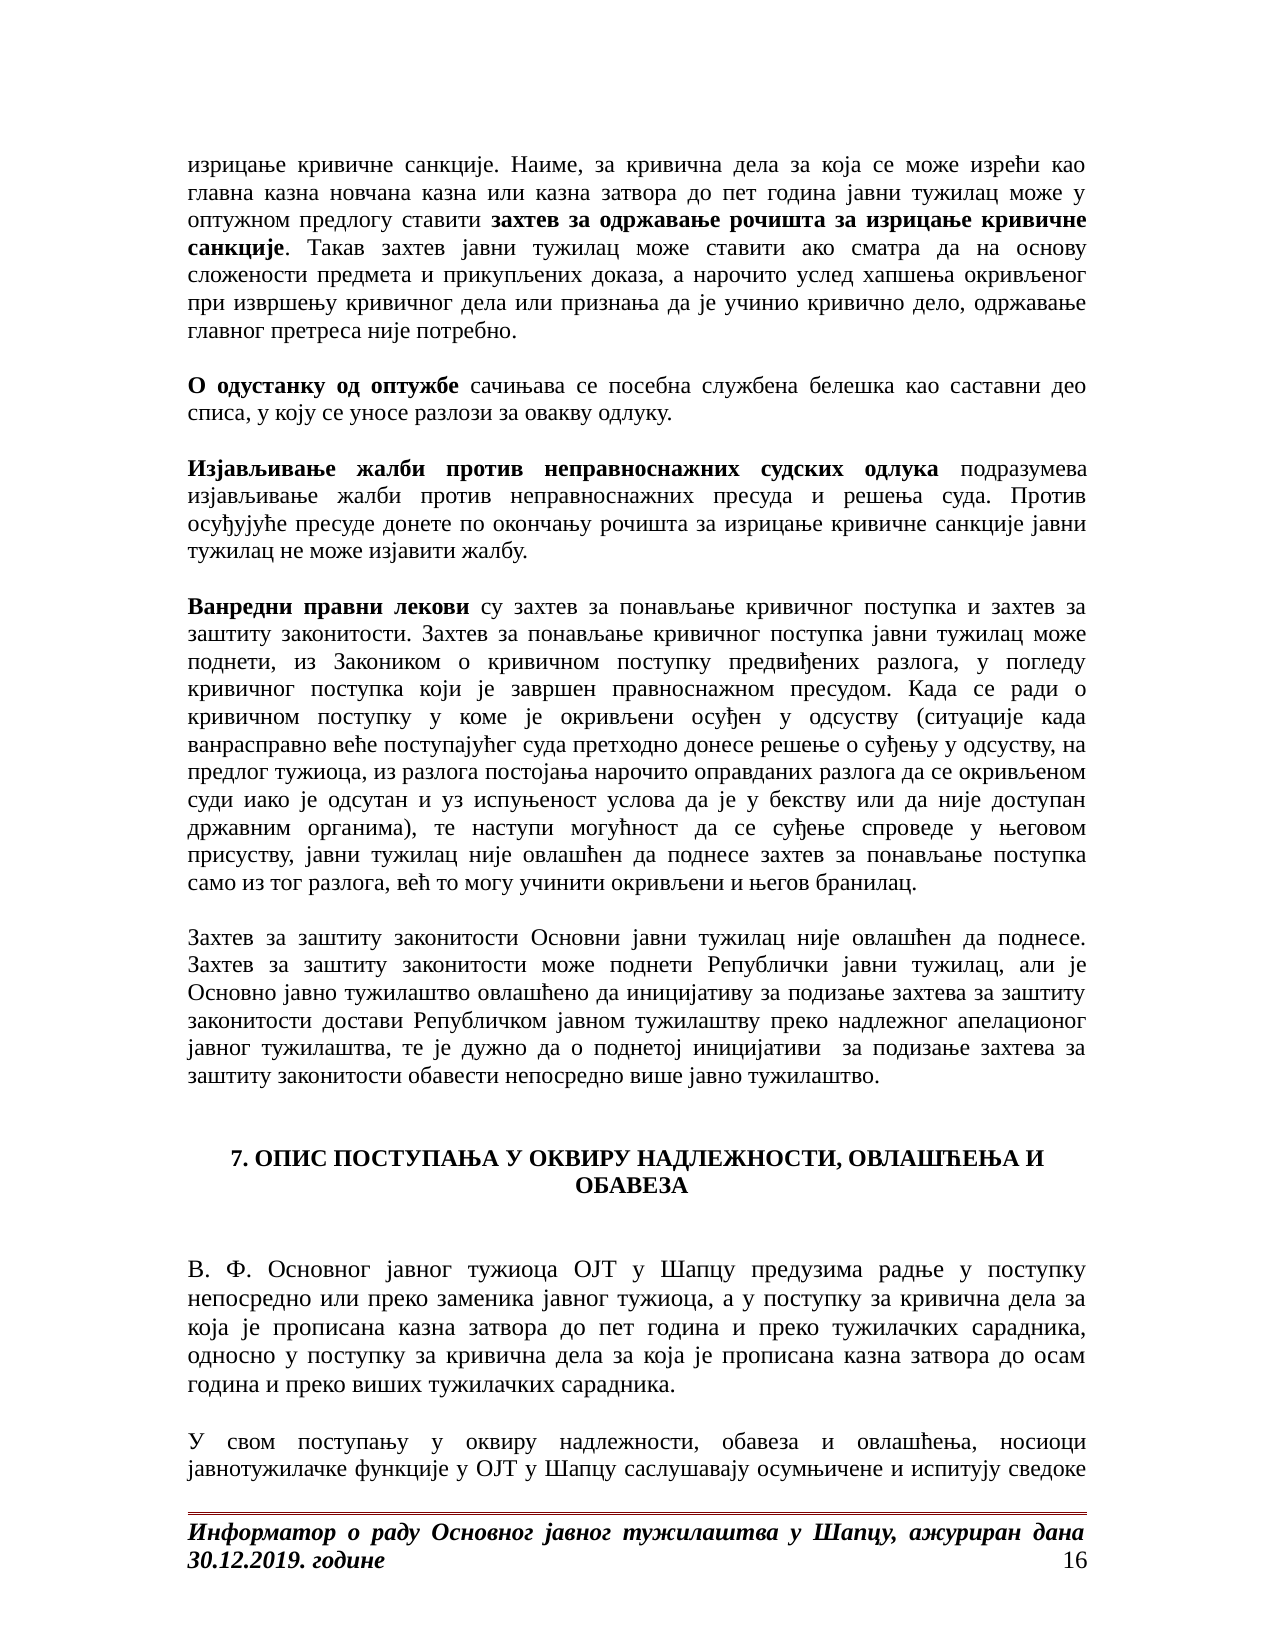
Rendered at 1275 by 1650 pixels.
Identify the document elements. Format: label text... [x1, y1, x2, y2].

text О одустанку од оптужбе сачињава се посебна службена белешка као саставни део списа, у коју се уносе разлози за овакву одлуку. [187, 371, 1087, 426]
text В. Ф. Основног јавног тужиоца ОЈТ у Шапцу предузима радње у поступку непосредно или преко заменика јавног тужиоца, а у поступку за кривична дела за која је прописана казна затвора до пет година и преко тужилачких сарадника, односно у поступку за кривична дела за која је прописана казна затвора до осам година и преко виших тужилачких сарадника. [187, 1254, 1087, 1398]
text У свом поступању у оквиру надлежности, обавеза и овлашћења, носиоци јавнотужилачке функције у ОЈТ у Шапцу саслушавају осумњичене и испитују сведоке [187, 1427, 1087, 1482]
text Захтев за заштиту законитости Основни јавни тужилац није овлашћен да поднесе. Захтев за заштиту законитости може поднети Републички јавни тужилац, али је Основно јавно тужилаштво овлашћено да иницијативу за подизање захтева за заштиту законитости достави Републичком јавном тужилаштву преко надлежног апелационог јавног тужилаштва, те је дужно да о поднетој иницијативи за подизање захтева за заштиту законитости обавести непосредно више јавно тужилаштво. [187, 923, 1087, 1088]
text 7. ОПИС ПОСТУПАЊА У ОКВИРУ НАДЛЕЖНОСТИ, ОВЛАШЋЕЊА И ОБАВЕЗА [187, 1144, 1087, 1199]
text Изјављивање жалби против неправноснажних судских одлука подразумева изјављивање жалби против неправноснажних пресуда и решења суда. Против осуђујуће пресуде донете по окончању рочишта за изрицање кривичне санкције јавни тужилац не може изјавити жалбу. [187, 454, 1087, 564]
text изрицање кривичне санкције. Наиме, за кривична дела за која се може изрећи као главна казна новчана казна или казна затвора до пет година јавни тужилац може у оптужном предлогу ставити захтев за одржавање рочишта за изрицање кривичне санкције. Такав захтев јавни тужилац може ставити ако сматра да на основу сложености предмета и прикупљених доказа, а нарочито услед хапшења окривљеног при извршењу кривичног дела или признања да је учинио кривично дело, одржавање главног претреса није потребно. [187, 150, 1087, 343]
text Ванредни правни лекови су захтев за понављање кривичног поступка и захтев за заштиту законитости. Захтев за понављање кривичног поступка јавни тужилац може поднети, из Закоником о кривичном поступку предвиђених разлога, у погледу кривичног поступка који је завршен правноснажном пресудом. Када се ради о кривичном поступку у коме је окривљени осуђен у одсуству (ситуације када ванрасправно веће поступајућег суда претходно донесе решење о суђењу у одсуству, на предлог тужиоца, из разлога постојања нарочито оправданих разлога да се окривљеном суди иако је одсутан и уз испуњеност услова да је у бекству или да није доступан државним органима), те наступи могућност да се суђење спроведе у његовом присуству, јавни тужилац није овлашћен да поднесе захтев за понављање поступка само из тог разлога, већ то могу учинити окривљени и његов бранилац. [187, 592, 1087, 895]
